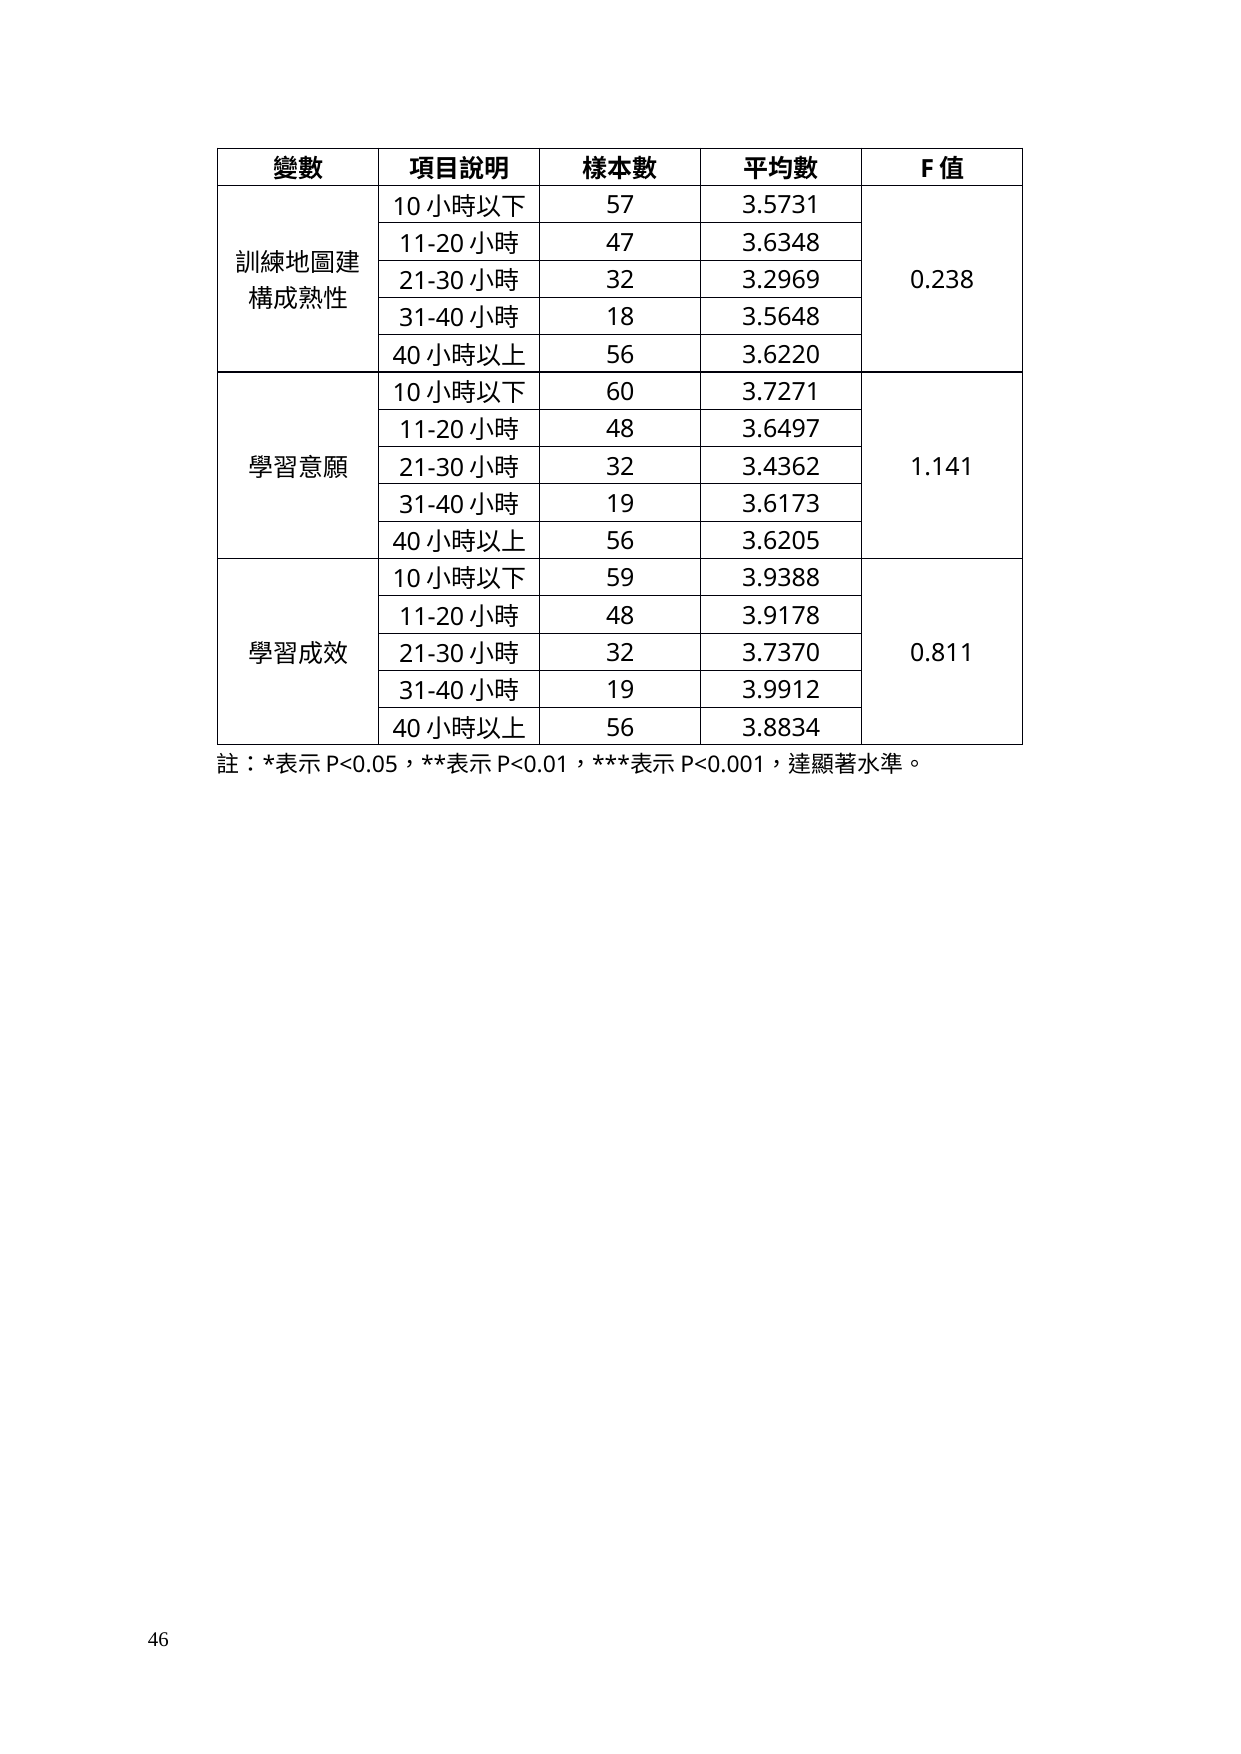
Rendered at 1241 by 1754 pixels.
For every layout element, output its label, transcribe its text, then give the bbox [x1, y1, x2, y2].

table_cell 3.6348 [701, 223, 861, 259]
table_header F值 [862, 149, 1022, 185]
table_cell 31-40小時 [379, 298, 539, 334]
table_cell 訓練地圖建構成熟性 [218, 186, 378, 371]
table_cell 3.9388 [701, 559, 861, 595]
table_cell 19 [540, 671, 700, 707]
table_cell 32 [540, 261, 700, 297]
table_cell 31-40小時 [379, 484, 539, 521]
table_cell 18 [540, 298, 700, 334]
table_cell 21-30小時 [379, 447, 539, 483]
table_cell 3.8834 [701, 708, 861, 744]
table_cell 32 [540, 634, 700, 670]
table_cell 10小時以下 [379, 559, 539, 595]
table_cell 3.6220 [701, 335, 861, 371]
table_cell 11-20小時 [379, 223, 539, 259]
table_header 平均數 [701, 149, 861, 185]
table_cell 3.6497 [701, 410, 861, 446]
table_cell 56 [540, 708, 700, 744]
table_cell 學習意願 [218, 373, 378, 558]
table_cell 0.811 [862, 559, 1022, 744]
table_cell 3.9912 [701, 671, 861, 707]
table_cell 11-20小時 [379, 596, 539, 632]
table_cell 3.6205 [701, 522, 861, 558]
table_cell 3.4362 [701, 447, 861, 483]
table_header 樣本數 [540, 149, 700, 185]
table_cell 3.5648 [701, 298, 861, 334]
table_cell 1.141 [862, 373, 1022, 558]
table_cell 10小時以下 [379, 186, 539, 222]
table_cell 32 [540, 447, 700, 483]
table_cell 3.9178 [701, 596, 861, 632]
table_cell 48 [540, 410, 700, 446]
table_cell 3.2969 [701, 261, 861, 297]
table_cell 3.6173 [701, 484, 861, 521]
table_cell 21-30小時 [379, 634, 539, 670]
table_cell 學習成效 [218, 559, 378, 744]
table_cell 56 [540, 522, 700, 558]
table_cell 0.238 [862, 186, 1022, 371]
table_cell 3.7271 [701, 373, 861, 409]
table_cell 60 [540, 373, 700, 409]
table_header 項目說明 [379, 149, 539, 185]
table_cell 47 [540, 223, 700, 259]
table_cell 11-20小時 [379, 410, 539, 446]
table_cell 3.5731 [701, 186, 861, 222]
table_cell 10小時以下 [379, 373, 539, 409]
table_cell 56 [540, 335, 700, 371]
table_cell 19 [540, 484, 700, 521]
table_cell 40小時以上 [379, 335, 539, 371]
table_cell 48 [540, 596, 700, 632]
table_cell 3.7370 [701, 634, 861, 670]
table_cell 21-30小時 [379, 261, 539, 297]
table_header 變數 [218, 149, 378, 185]
table_cell 59 [540, 559, 700, 595]
table_cell 40小時以上 [379, 708, 539, 744]
table_cell 57 [540, 186, 700, 222]
text 註：*表示P<0.05，**表示P<0.01，***表示P<0.001，達顯著水準。 [148, 745, 1092, 779]
table_cell 31-40小時 [379, 671, 539, 707]
table_cell 40小時以上 [379, 522, 539, 558]
